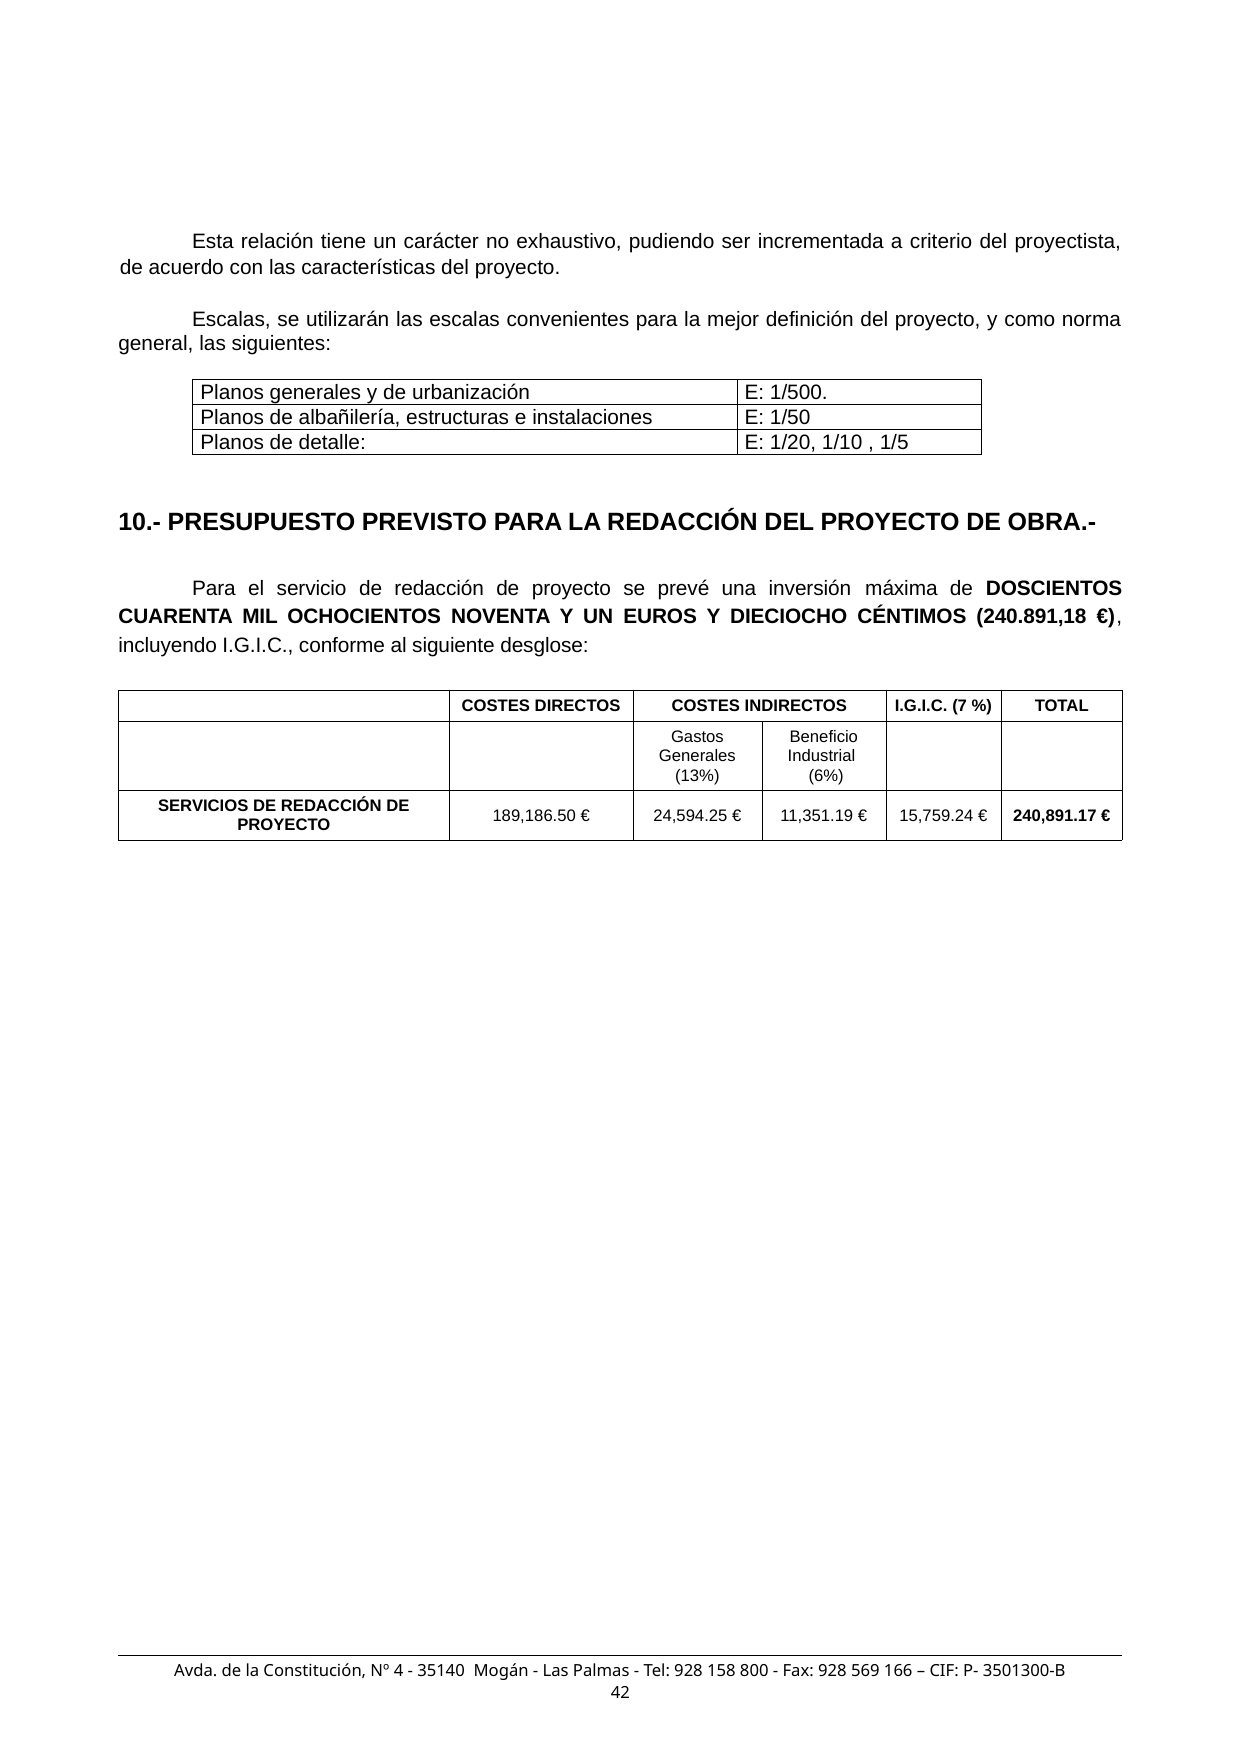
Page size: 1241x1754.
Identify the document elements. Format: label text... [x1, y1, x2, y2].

table_cell Planos de detalle: [193, 430, 737, 454]
text 10.- PRESUPUESTO PREVISTO PARA LA REDACCIÓN DEL PROYECTO DE OBRA.- [118, 506, 1122, 535]
table_header COSTES INDIRECTOS [634, 691, 886, 721]
table_cell 240.891,17 € [1002, 791, 1122, 840]
table_cell Beneficio Industrial (6%) [763, 722, 886, 790]
table_header [119, 691, 449, 721]
text Para el servicio de redacción de proyecto se prevé una inversión máxima de DOSCIENTOS CUARENTA MIL OCHOCIENTOS NOVENTA Y UN EUROS Y DIECIOCHO CÉNTIMOS (240.891,18 €), incluyendo I.G.I.C., conforme al siguiente desglose: [118, 575, 1122, 657]
table_cell Planos de albañilería, estructuras e instalaciones [193, 405, 737, 429]
table_header Planos generales y de urbanización [193, 380, 737, 404]
table_cell 11.351,19 € [763, 791, 886, 840]
table_header COSTES DIRECTOS [450, 691, 633, 721]
text Esta relación tiene un carácter no exhaustivo, pudiendo ser incrementada a criterio del proyectista, de acuerdo con las características del proyecto. [119, 229, 1122, 279]
table_header I.G.I.C. (7 %) [887, 691, 1001, 721]
table_cell 189.186,50 € [450, 791, 633, 840]
table_cell [450, 722, 633, 790]
table_cell E: 1/50 [738, 405, 981, 429]
table_cell [119, 722, 449, 790]
table_cell E: 1/20, 1/10 , 1/5 [738, 430, 981, 454]
table_cell SERVICIOS DE REDACCIÓN DE PROYECTO [119, 791, 449, 840]
text Escalas, se utilizarán las escalas convenientes para la mejor definición del proyecto, y como norma general, las siguientes: [118, 307, 1122, 355]
table_cell [887, 722, 1001, 790]
table_cell Gastos Generales (13%) [634, 722, 762, 790]
table_cell [1002, 722, 1122, 790]
table_cell 24.594,25 € [634, 791, 762, 840]
table_cell 15.759,24 € [887, 791, 1001, 840]
table_header TOTAL [1002, 691, 1122, 721]
table_header E: 1/500. [738, 380, 981, 404]
